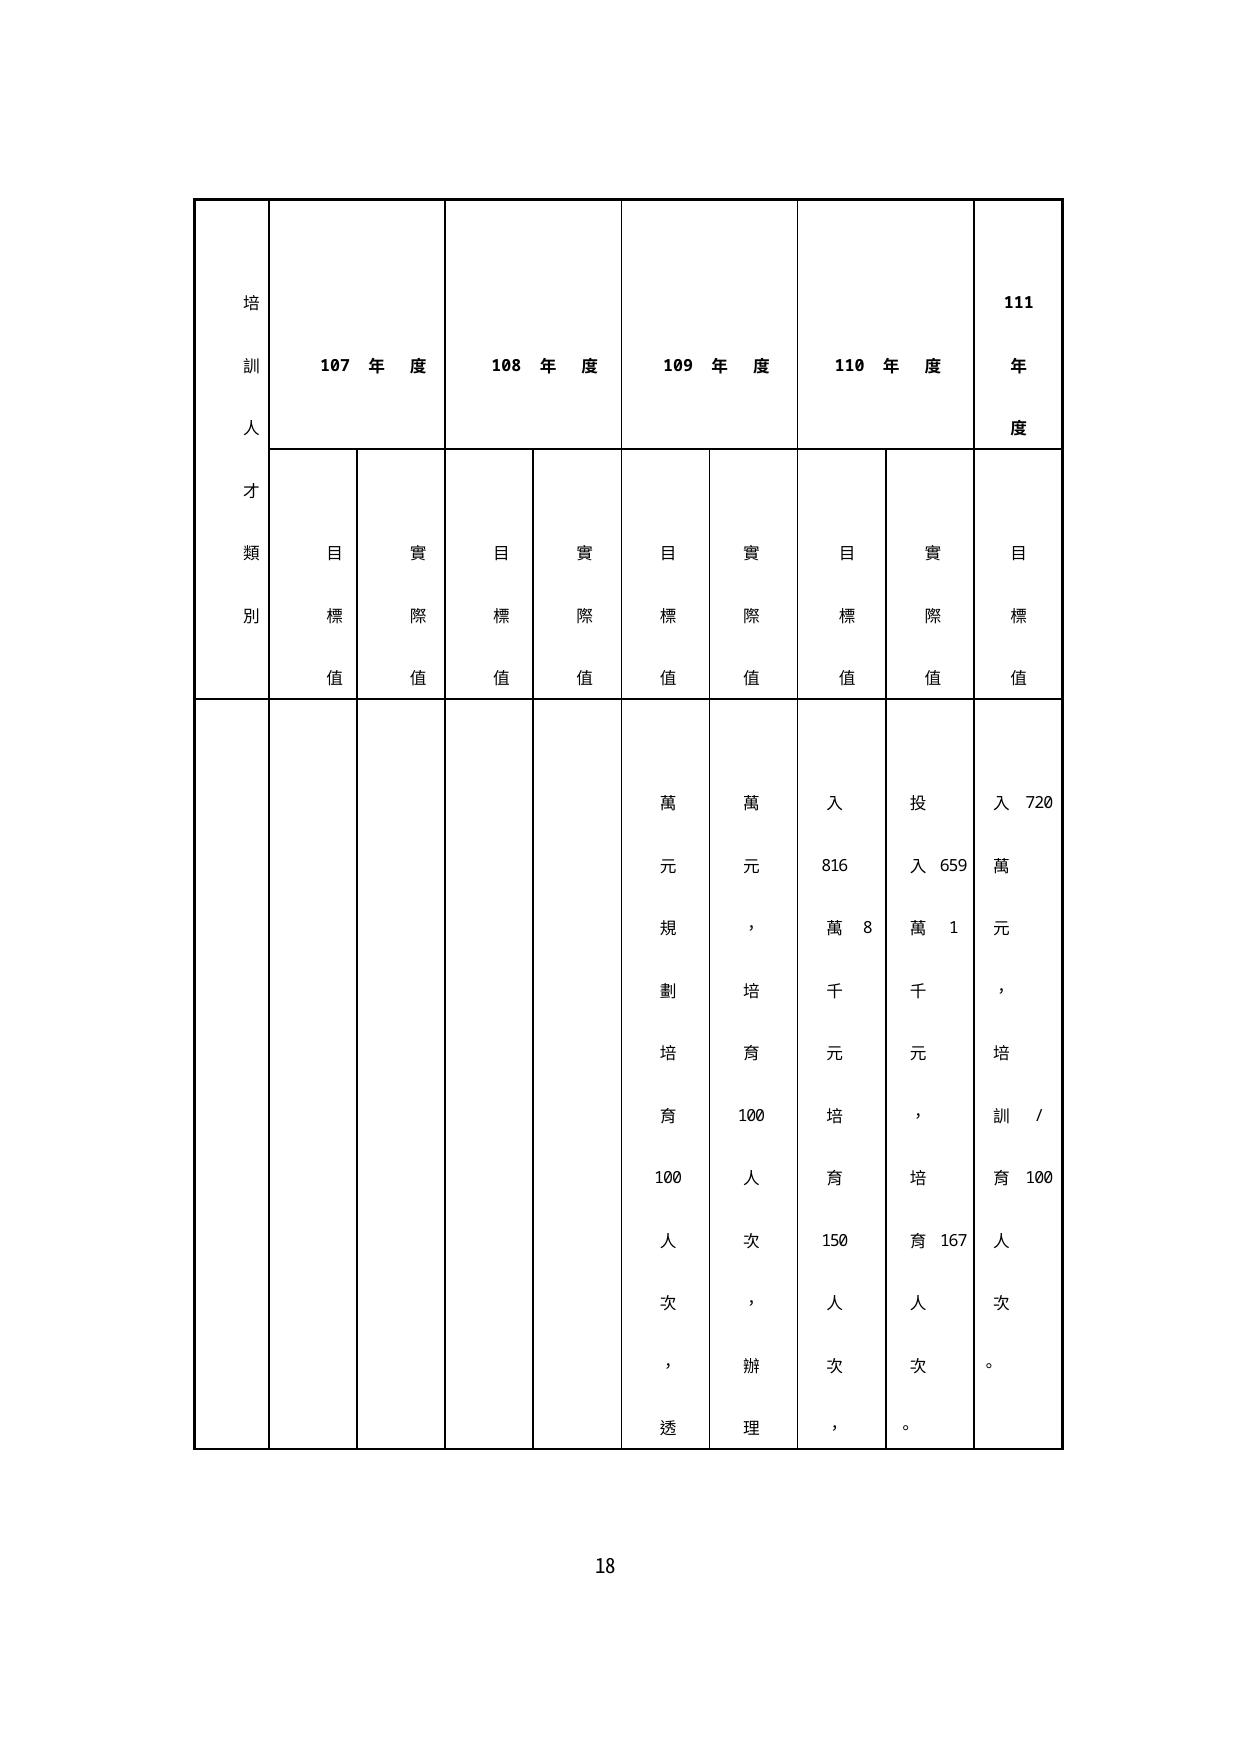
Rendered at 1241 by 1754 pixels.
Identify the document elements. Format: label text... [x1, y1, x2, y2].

table_cell - [270, 700, 356, 1448]
table_header 110年度 [798, 201, 973, 448]
table_cell 萬元規劃培育100人次，透 [622, 700, 709, 1448]
table_cell 目標值 [798, 450, 885, 698]
table_header 111年度 [975, 201, 1061, 448]
table_cell - [358, 700, 444, 1448]
table_cell 目標值 [446, 450, 532, 698]
table_cell 入816萬8千元培育150人次， [798, 700, 885, 1448]
table_cell 目標值 [270, 450, 356, 698]
table_header 107年度 [270, 201, 444, 448]
table_cell 實際值 [887, 450, 973, 698]
table_cell 萬元，培育100人次，辦理 [710, 700, 797, 1448]
table_cell 目標值 [975, 450, 1061, 698]
table_cell 目標值 [622, 450, 709, 698]
table_cell - [534, 700, 621, 1448]
table_header 培訓人才類別 [196, 201, 268, 698]
table_cell 實際值 [534, 450, 621, 698]
table_header 109年度 [622, 201, 797, 448]
table_cell - [446, 700, 532, 1448]
table_cell 實際值 [710, 450, 797, 698]
table_cell 入720萬元，培訓/育100人次。 [975, 700, 1061, 1448]
table_cell 實際值 [358, 450, 444, 698]
table_header 108年度 [446, 201, 621, 448]
table_cell 投入659萬1千元，培育167人次。 [887, 700, 973, 1448]
table_cell [196, 700, 268, 1448]
